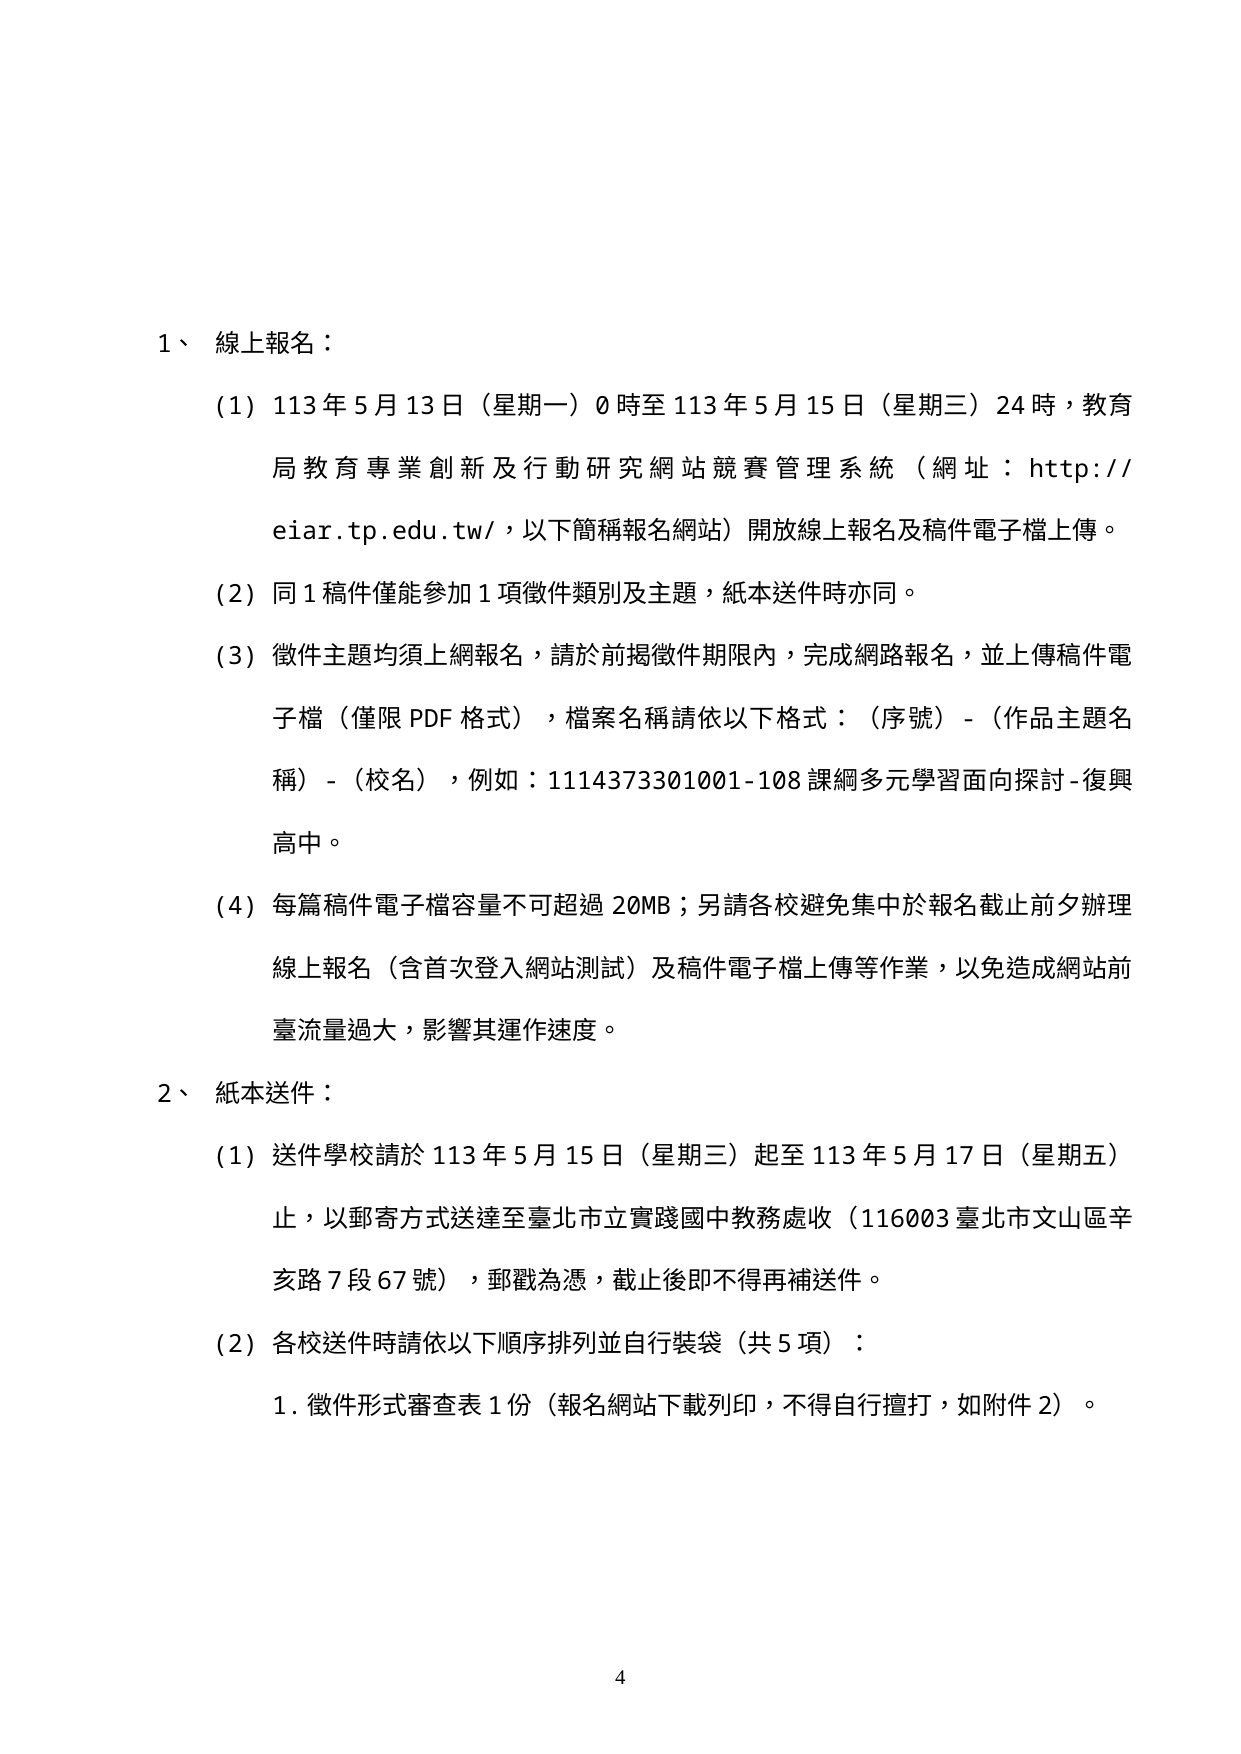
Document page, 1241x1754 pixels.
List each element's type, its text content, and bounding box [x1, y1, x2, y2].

list 送件學校請於113年5月15日（星期三）起至113年5月17日（星期五）止，以郵寄方式送達至臺北市立實踐國中教務處收（116003臺北市文山區辛亥路7段67號），郵戳為憑，截止後即不得再補送件。 [213, 1112, 1134, 1300]
list 113年5月13日（星期一）0時至113年5月15日（星期三）24時，教育局教育專業創新及行動研究網站競賽管理系統（網址：http://eiar.tp.edu.tw/，以下簡稱報名網站）開放線上報名及稿件電子檔上傳。 [213, 362, 1134, 550]
list 每篇稿件電子檔容量不可超過20MB；另請各校避免集中於報名截止前夕辦理線上報名（含首次登入網站測試）及稿件電子檔上傳等作業，以免造成網站前臺流量過大，影響其運作速度。 [213, 862, 1134, 1050]
list 徵件形式審查表1份（報名網站下載列印，不得自行擅打，如附件2）。 [272, 1362, 1134, 1425]
list 紙本送件： [157, 1050, 1134, 1112]
list 線上報名： [157, 300, 1134, 362]
list 徵件主題均須上網報名，請於前揭徵件期限內，完成網路報名，並上傳稿件電子檔（僅限PDF格式），檔案名稱請依以下格式：（序號）-（作品主題名稱）-（校名），例如：1114373301001-108課綱多元學習面向探討-復興高中。 [213, 612, 1134, 862]
list 同1稿件僅能參加1項徵件類別及主題，紙本送件時亦同。 [213, 550, 1134, 612]
list 各校送件時請依以下順序排列並自行裝袋（共5項）： [213, 1300, 1134, 1362]
